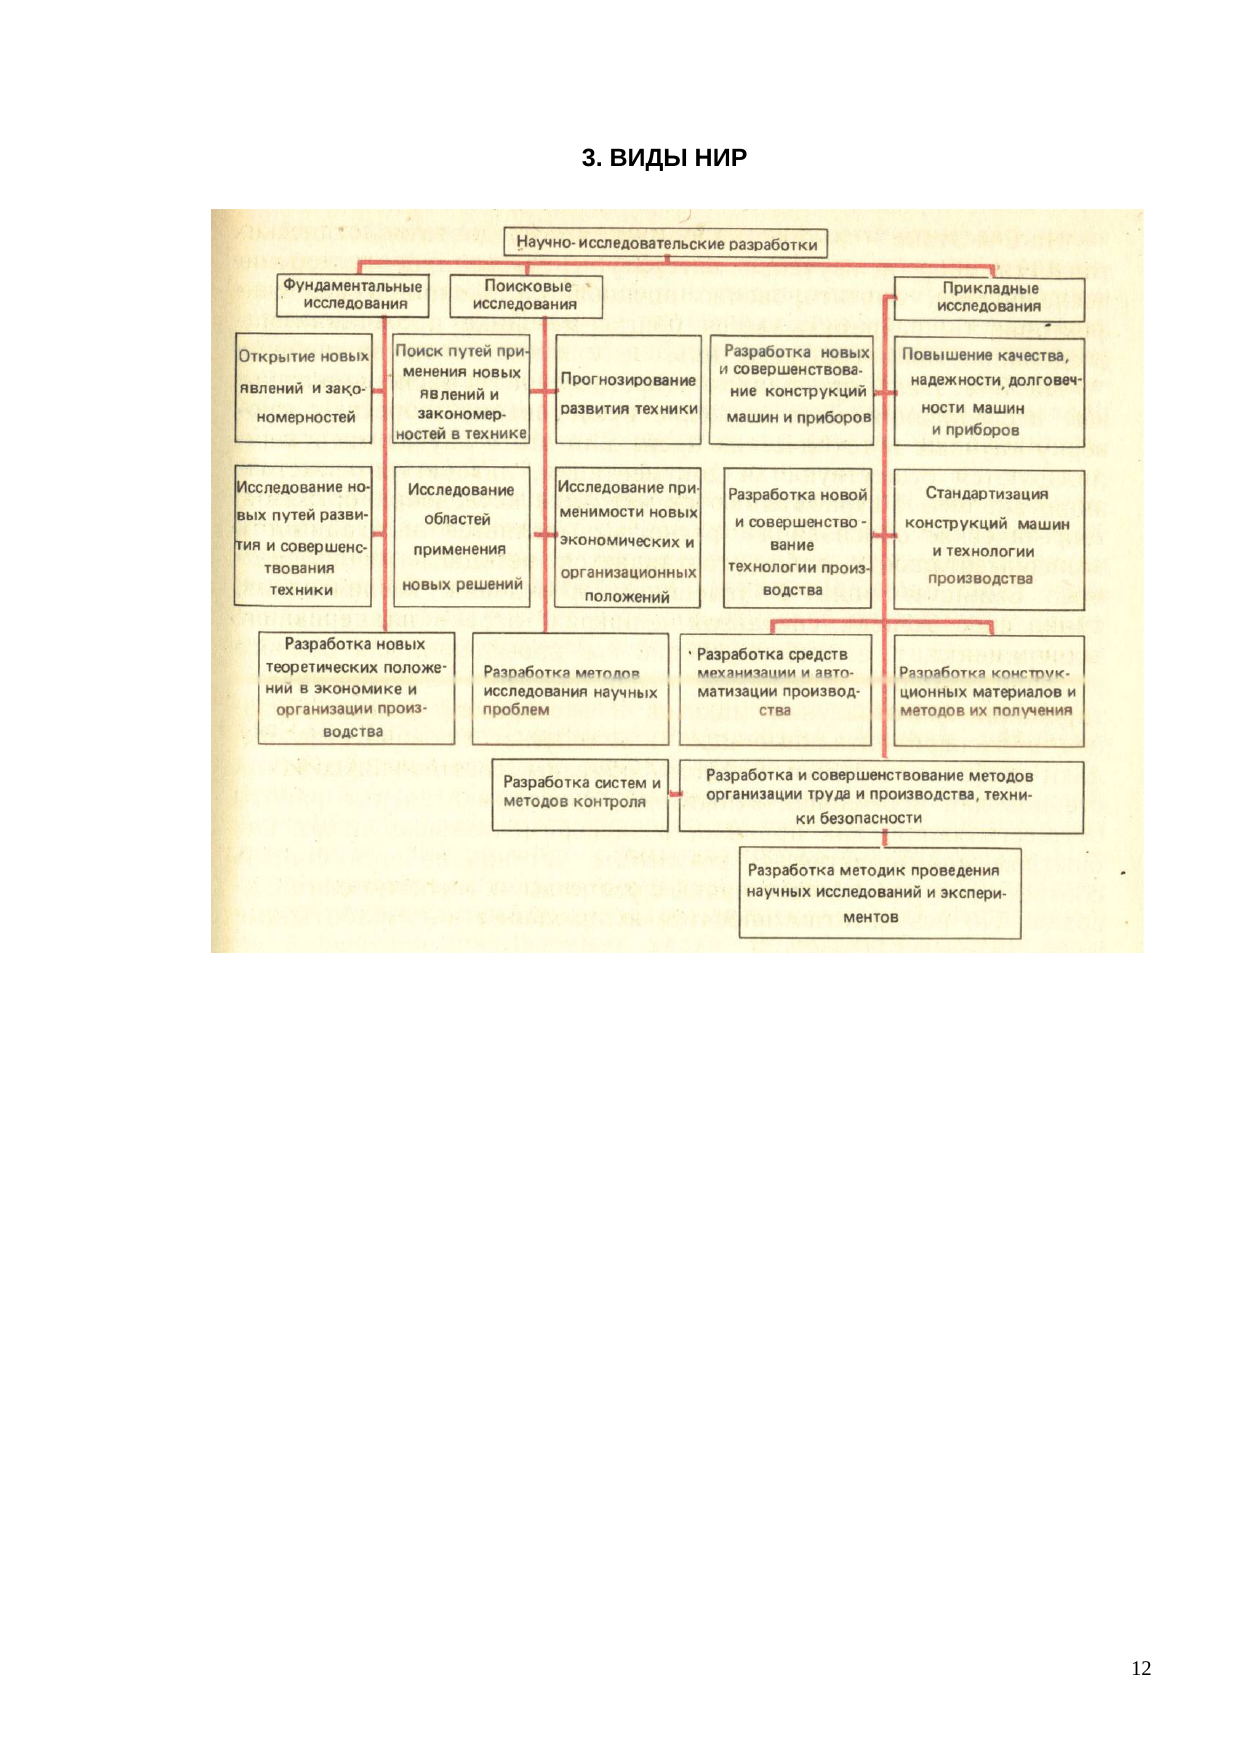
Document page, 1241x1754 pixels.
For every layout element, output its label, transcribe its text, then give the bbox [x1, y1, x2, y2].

picture [211, 209, 1144, 953]
subtitle 3. ВИДЫ НИР [177, 143, 1152, 172]
